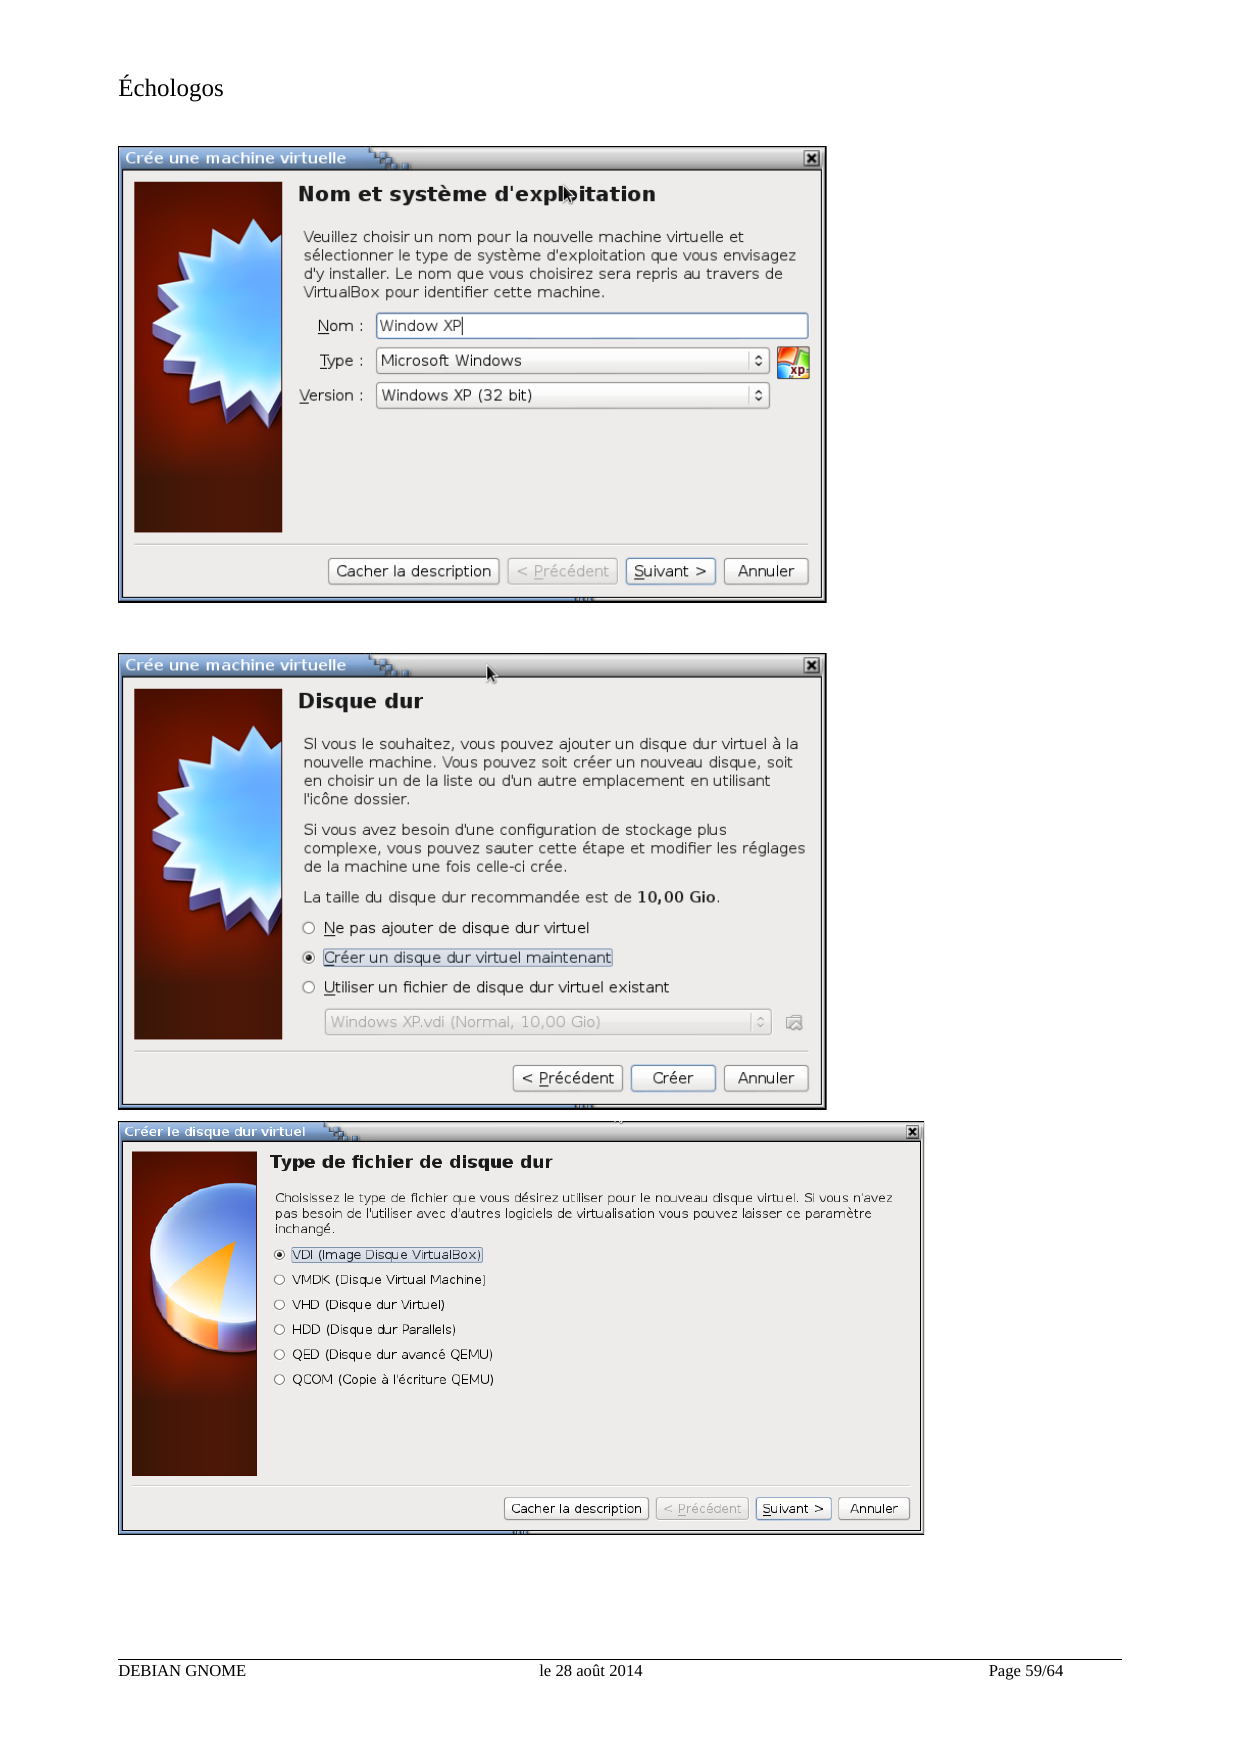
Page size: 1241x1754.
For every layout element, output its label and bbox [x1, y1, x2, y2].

picture [118, 1121, 925, 1535]
picture [118, 653, 827, 1110]
picture [118, 146, 827, 603]
